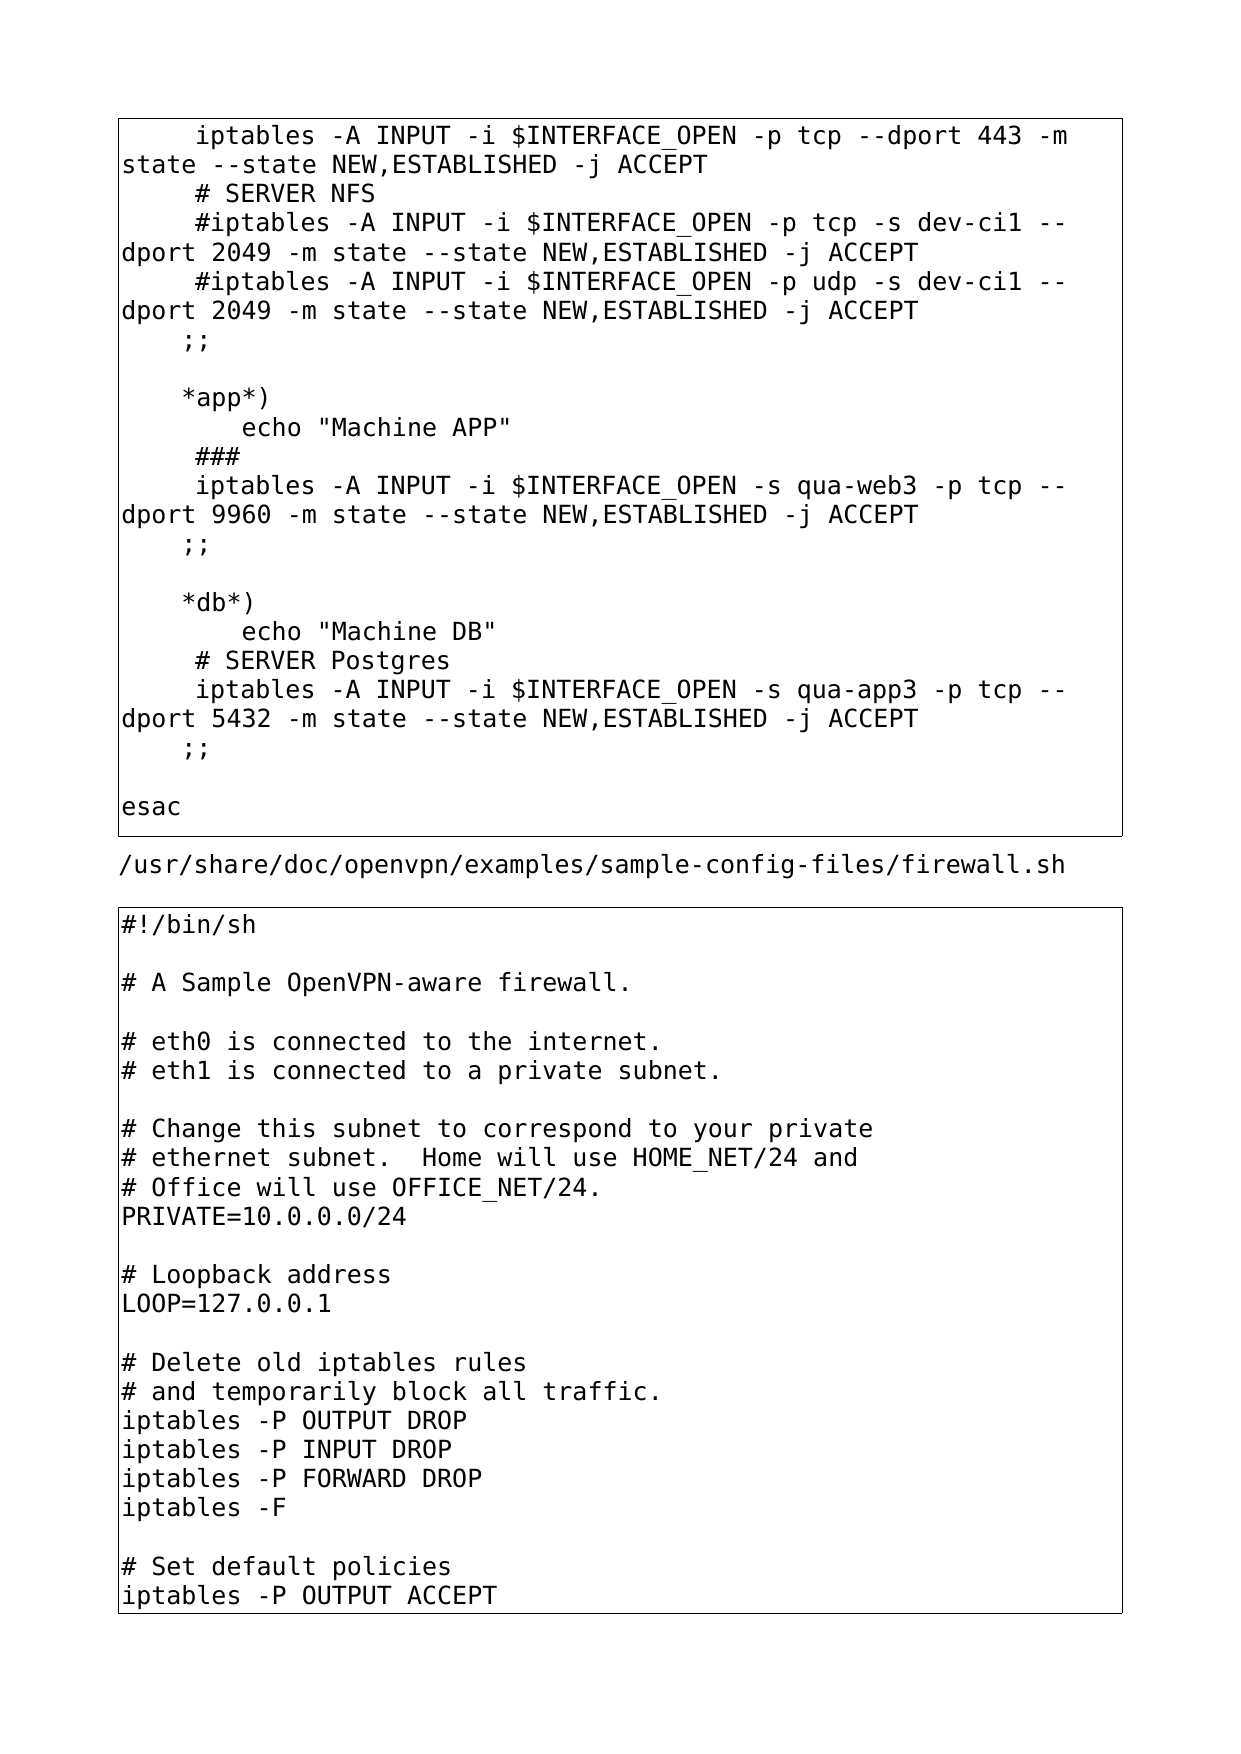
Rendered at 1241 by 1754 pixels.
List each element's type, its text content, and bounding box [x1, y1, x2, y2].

table_header iptables -A INPUT -i $INTERFACE_OPEN -p tcp --dport 443 -m state --state NEW,ESTABLISHED -j ACCEPT # SERVER NFS #iptables -A INPUT -i $INTERFACE_OPEN -p tcp -s dev-ci1 --dport 2049 -m state --state NEW,ESTABLISHED -j ACCEPT #iptables -A INPUT -i $INTERFACE_OPEN -p udp -s dev-ci1 --dport 2049 -m state --state NEW,ESTABLISHED -j ACCEPT ;; *app*) echo "Machine APP" ### iptables -A INPUT -i $INTERFACE_OPEN -s qua-web3 -p tcp --dport 9960 -m state --state NEW,ESTABLISHED -j ACCEPT ;; *db*) echo "Machine DB" # SERVER Postgres iptables -A INPUT -i $INTERFACE_OPEN -s qua-app3 -p tcp --dport 5432 -m state --state NEW,ESTABLISHED -j ACCEPT ;; esac [119, 119, 1122, 836]
table_header #!/bin/sh # A Sample OpenVPN-aware firewall. # eth0 is connected to the internet. # eth1 is connected to a private subnet. # Change this subnet to correspond to your private # ethernet subnet. Home will use HOME_NET/24 and # Office will use OFFICE_NET/24. PRIVATE=10.0.0.0/24 # Loopback address LOOP=127.0.0.1 # Delete old iptables rules # and temporarily block all traffic. iptables -P OUTPUT DROP iptables -P INPUT DROP iptables -P FORWARD DROP iptables -F # Set default policies iptables -P OUTPUT ACCEPT [119, 908, 1122, 1613]
text /usr/share/doc/openvpn/examples/sample-config-files/firewall.sh [118, 851, 1122, 880]
